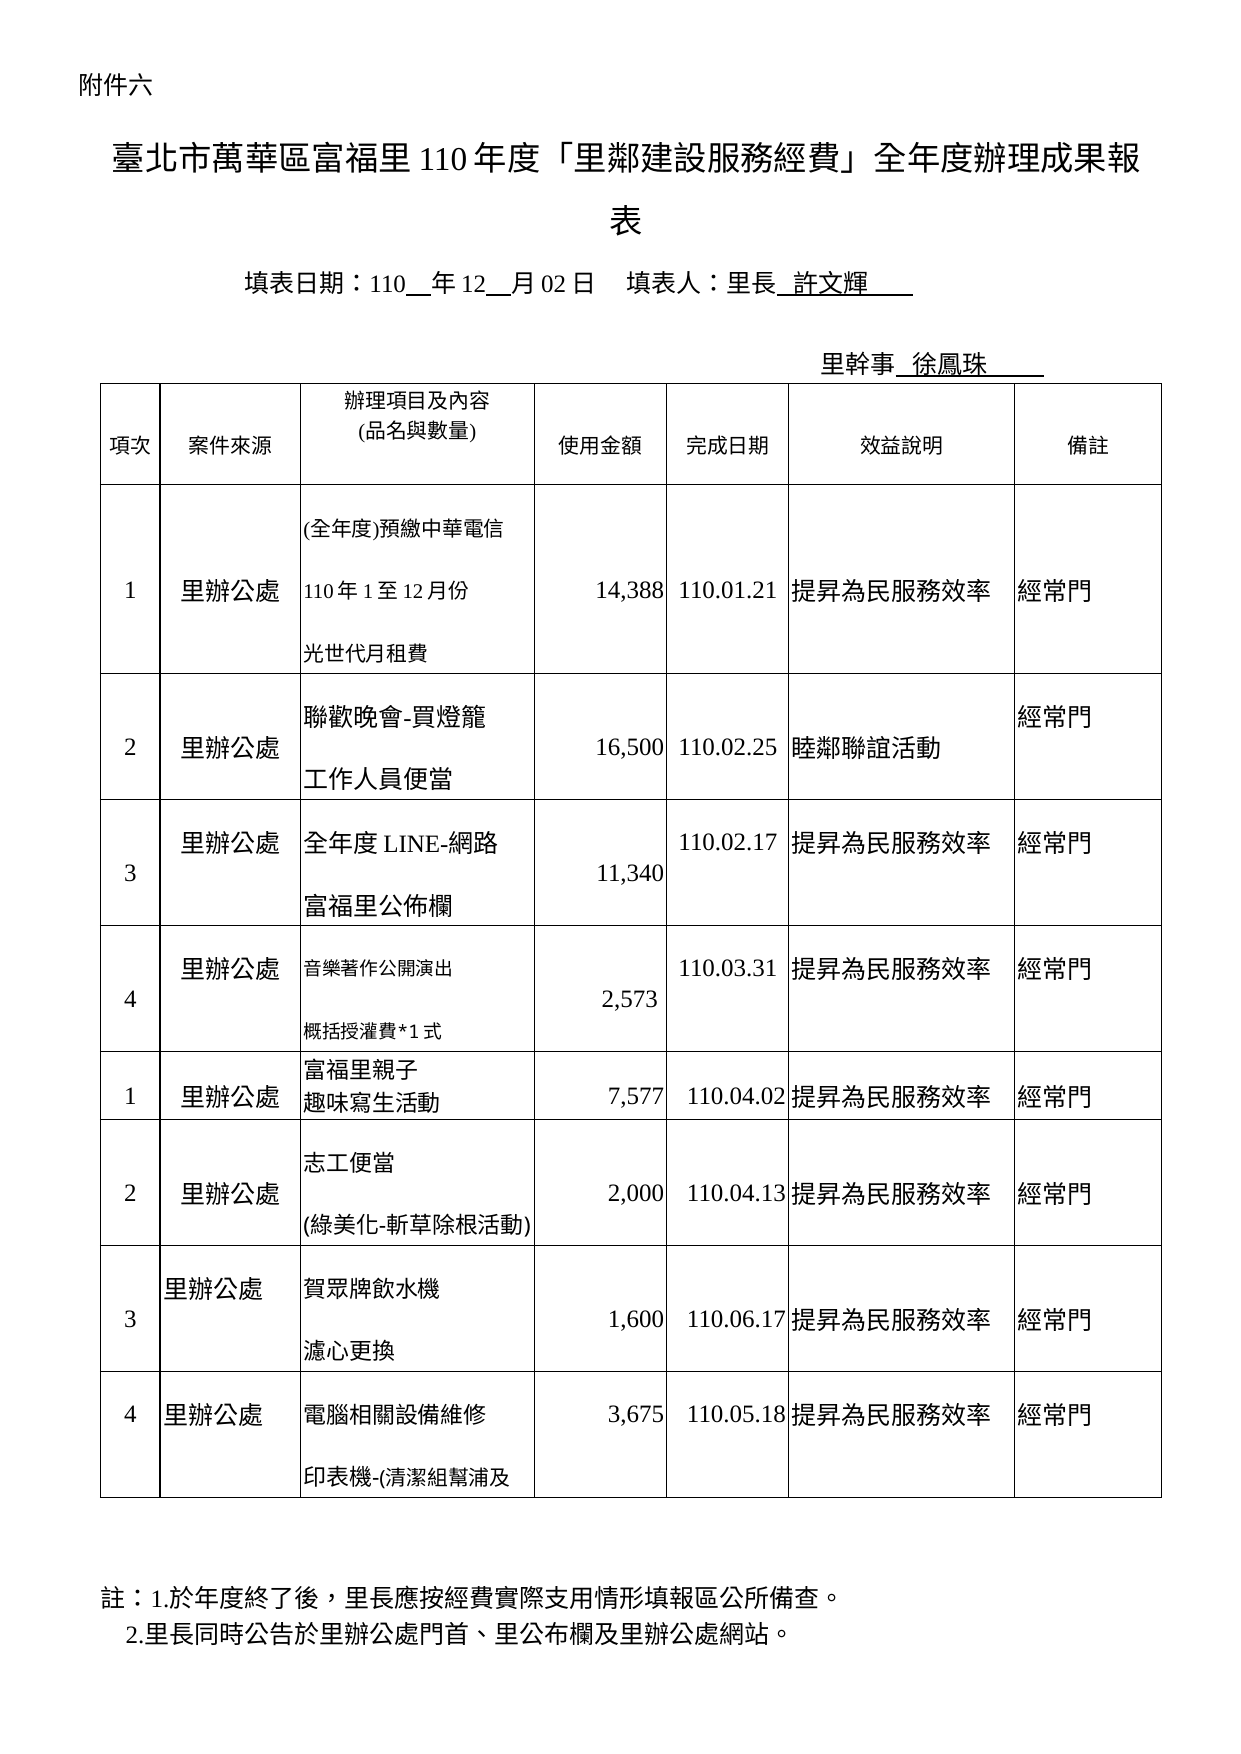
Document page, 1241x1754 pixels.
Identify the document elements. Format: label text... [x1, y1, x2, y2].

table_cell 經常門 [1015, 800, 1161, 925]
table_cell 富福里親子 趣味寫生活動 [301, 1052, 534, 1118]
table_cell 2,573 [535, 926, 666, 1051]
table_cell (全年度)預繳中華電信 110年1至12月份 光世代月租費 [301, 485, 534, 673]
table_cell 提昇為民服務效率 [789, 485, 1014, 673]
table_cell 1 [101, 485, 159, 673]
table_header 使用金額 [535, 384, 666, 484]
table_cell 110.04.13 [667, 1120, 788, 1244]
table_cell 提昇為民服務效率 [789, 1372, 1014, 1497]
table_cell 1 [101, 1052, 159, 1118]
table_cell 提昇為民服務效率 [789, 800, 1014, 925]
table_cell 提昇為民服務效率 [789, 1120, 1014, 1244]
table_cell 經常門 [1015, 1052, 1161, 1118]
table_cell 110.06.17 [667, 1246, 788, 1371]
table_cell 3 [101, 800, 159, 925]
table_cell 里辦公處 [161, 674, 300, 799]
table_cell 經常門 [1015, 926, 1161, 1051]
text 填表日期：110 年12 月02日 填表人：里長 許文輝 [100, 239, 1152, 302]
table_cell 志工便當 (綠美化-斬草除根活動) [301, 1120, 534, 1244]
table_cell 2 [101, 1120, 159, 1244]
table_cell 110.01.21 [667, 485, 788, 673]
table_cell 經常門 [1015, 485, 1161, 673]
table_cell 提昇為民服務效率 [789, 1246, 1014, 1371]
table_cell 經常門 [1015, 674, 1161, 799]
table_cell 4 [101, 926, 159, 1051]
table_cell 賀眾牌飲水機 濾心更換 [301, 1246, 534, 1371]
table_cell 110.03.31 [667, 926, 788, 1051]
table_cell 14,388 [535, 485, 666, 673]
table_header 案件來源 [161, 384, 300, 484]
table_cell 110.02.25 [667, 674, 788, 799]
table_cell 1,600 [535, 1246, 666, 1371]
table_cell 經常門 [1015, 1372, 1161, 1497]
table_cell 4 [101, 1372, 159, 1497]
table_cell 110.04.02 [667, 1052, 788, 1118]
table_cell 3 [101, 1246, 159, 1371]
table_header 備註 [1015, 384, 1161, 484]
table_cell 里辦公處 [161, 926, 300, 1051]
table_cell 全年度LINE-網路 富福里公佈欄 [301, 800, 534, 925]
table_cell 110.05.18 [667, 1372, 788, 1497]
table_cell 2,000 [535, 1120, 666, 1244]
table_cell 提昇為民服務效率 [789, 926, 1014, 1051]
table_cell 經常門 [1015, 1246, 1161, 1371]
table_cell 提昇為民服務效率 [789, 1052, 1014, 1118]
table_header 完成日期 [667, 384, 788, 484]
table_header 效益說明 [789, 384, 1014, 484]
table_cell 里辦公處 [161, 485, 300, 673]
table_cell 110.02.17 [667, 800, 788, 925]
text 里幹事 徐鳳珠 [100, 321, 1152, 383]
table_cell 經常門 [1015, 1120, 1161, 1244]
table_cell 里辦公處 [161, 800, 300, 925]
table_cell 電腦相關設備維修 印表機-(清潔組幫浦及 [301, 1372, 534, 1497]
table_cell 里辦公處 [161, 1120, 300, 1244]
table_header 項次 [101, 384, 159, 484]
table_cell 里辦公處 [161, 1372, 300, 1497]
table_cell 3,675 [535, 1372, 666, 1497]
table_cell 11,340 [535, 800, 666, 925]
table_cell 里辦公處 [161, 1052, 300, 1118]
table_cell 聯歡晚會-買燈籠 工作人員便當 [301, 674, 534, 799]
table_header 辦理項目及內容 (品名與數量) [301, 384, 534, 484]
table_cell 睦鄰聯誼活動 [789, 674, 1014, 799]
text 附件六 [78, 66, 179, 102]
table_cell 16,500 [535, 674, 666, 799]
text 臺北市萬華區富福里110年度「里鄰建設服務經費」全年度辦理成果報表 [63, 58, 1152, 239]
table_cell 音樂著作公開演出 概括授灌費*1式 [301, 926, 534, 1051]
table_cell 里辦公處 [161, 1246, 300, 1371]
table_cell 7,577 [535, 1052, 666, 1118]
table_cell 2 [101, 674, 159, 799]
